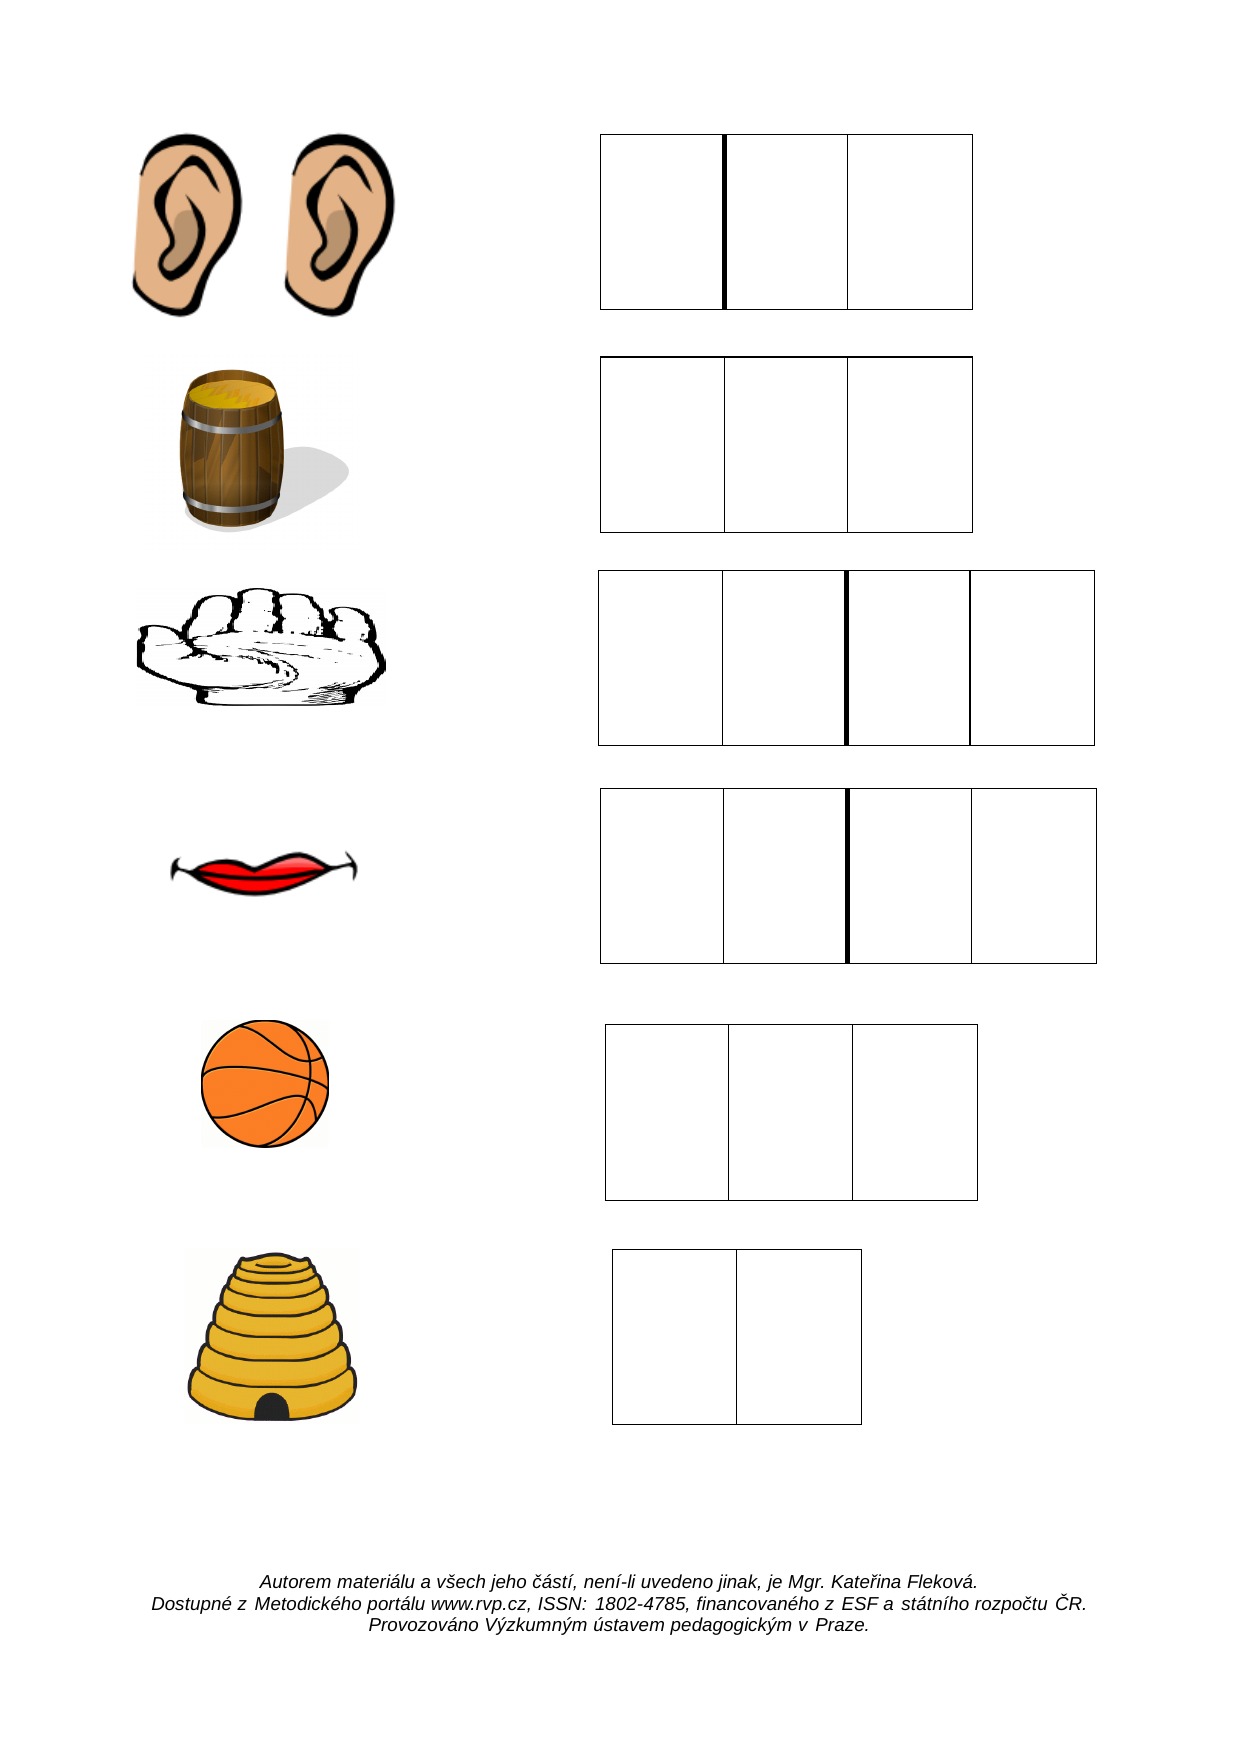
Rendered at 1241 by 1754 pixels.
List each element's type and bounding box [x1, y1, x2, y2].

table_header [606, 1025, 728, 1199]
table_header [849, 571, 969, 745]
picture [183, 1248, 360, 1424]
table_header [971, 571, 1094, 745]
table_header [727, 135, 847, 309]
table_header [725, 358, 847, 532]
table_header [850, 789, 971, 963]
picture [166, 766, 364, 963]
picture [136, 588, 386, 706]
table_header [848, 358, 972, 532]
picture [256, 127, 454, 325]
table_header [853, 1025, 977, 1199]
picture [146, 351, 359, 550]
table_header [724, 789, 845, 963]
table_header [723, 571, 844, 745]
table_header [601, 358, 724, 532]
picture [201, 1020, 329, 1148]
picture [104, 127, 255, 325]
table_header [601, 789, 723, 963]
table_header [599, 571, 722, 745]
table_header [737, 1250, 861, 1424]
table_header [613, 1250, 736, 1424]
table_header [848, 135, 972, 309]
table_header [972, 789, 1096, 963]
table_header [601, 135, 722, 309]
table_header [729, 1025, 852, 1199]
